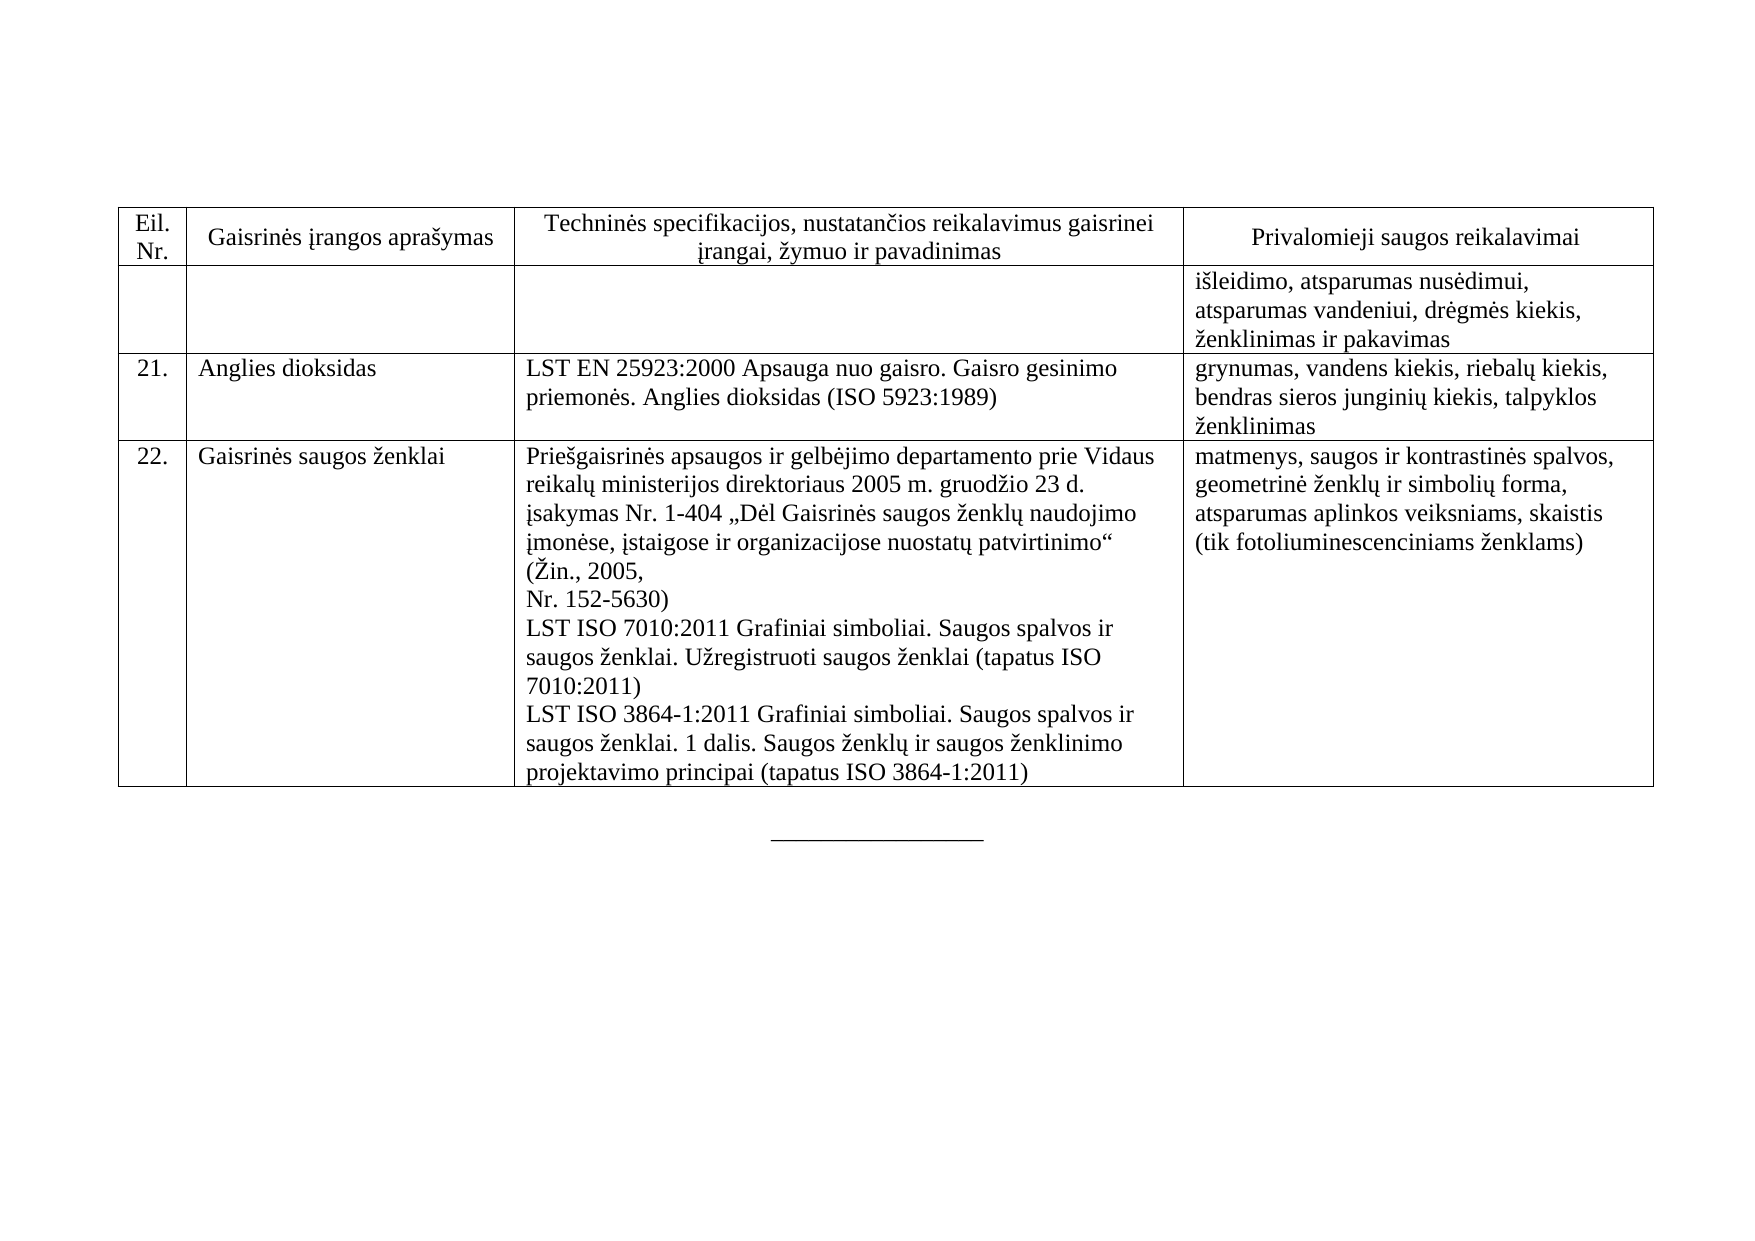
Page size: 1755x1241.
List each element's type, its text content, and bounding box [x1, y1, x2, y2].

table_header Techninės specifikacijos, nustatančios reikalavimus gaisrinei įrangai, žymuo ir pavadinimas [515, 208, 1183, 265]
table_cell [515, 266, 1183, 352]
text _________________ [118, 816, 1636, 844]
table_header Gaisrinės įrangos aprašymas [187, 208, 514, 265]
table_header Eil. Nr. [119, 208, 186, 265]
table_cell Gaisrinės saugos ženklai [187, 441, 514, 786]
table_header Privalomieji saugos reikalavimai [1184, 208, 1653, 265]
table_cell išleidimo, atsparumas nusėdimui, atsparumas vandeniui, drėgmės kiekis, ženklinimas ir pakavimas [1184, 266, 1653, 352]
table_cell 21. [119, 354, 186, 440]
table_cell Anglies dioksidas [187, 354, 514, 440]
table_cell [187, 266, 514, 352]
table_cell matmenys, saugos ir kontrastinės spalvos, geometrinė ženklų ir simbolių forma, atsparumas aplinkos veiksniams, skaistis (tik fotoliuminescenciniams ženklams) [1184, 441, 1653, 786]
table_cell LST EN 25923:2000 Apsauga nuo gaisro. Gaisro gesinimo priemonės. Anglies dioksidas (ISO 5923:1989) [515, 354, 1183, 440]
table_cell grynumas, vandens kiekis, riebalų kiekis, bendras sieros junginių kiekis, talpyklos ženklinimas [1184, 354, 1653, 440]
table_cell 22. [119, 441, 186, 786]
table_cell Priešgaisrinės apsaugos ir gelbėjimo departamento prie Vidaus reikalų ministerijos direktoriaus 2005 m. gruodžio 23 d. įsakymas Nr. 1-404 „Dėl Gaisrinės saugos ženklų naudojimo įmonėse, įstaigose ir organizacijose nuostatų patvirtinimo“ (Žin., 2005, Nr. 152-5630) LST ISO 7010:2011 Grafiniai simboliai. Saugos spalvos ir saugos ženklai. Užregistruoti saugos ženklai (tapatus ISO 7010:2011) LST ISO 3864-1:2011 Grafiniai simboliai. Saugos spalvos ir saugos ženklai. 1 dalis. Saugos ženklų ir saugos ženklinimo projektavimo principai (tapatus ISO 3864-1:2011) [515, 441, 1183, 786]
table_cell [119, 266, 186, 352]
